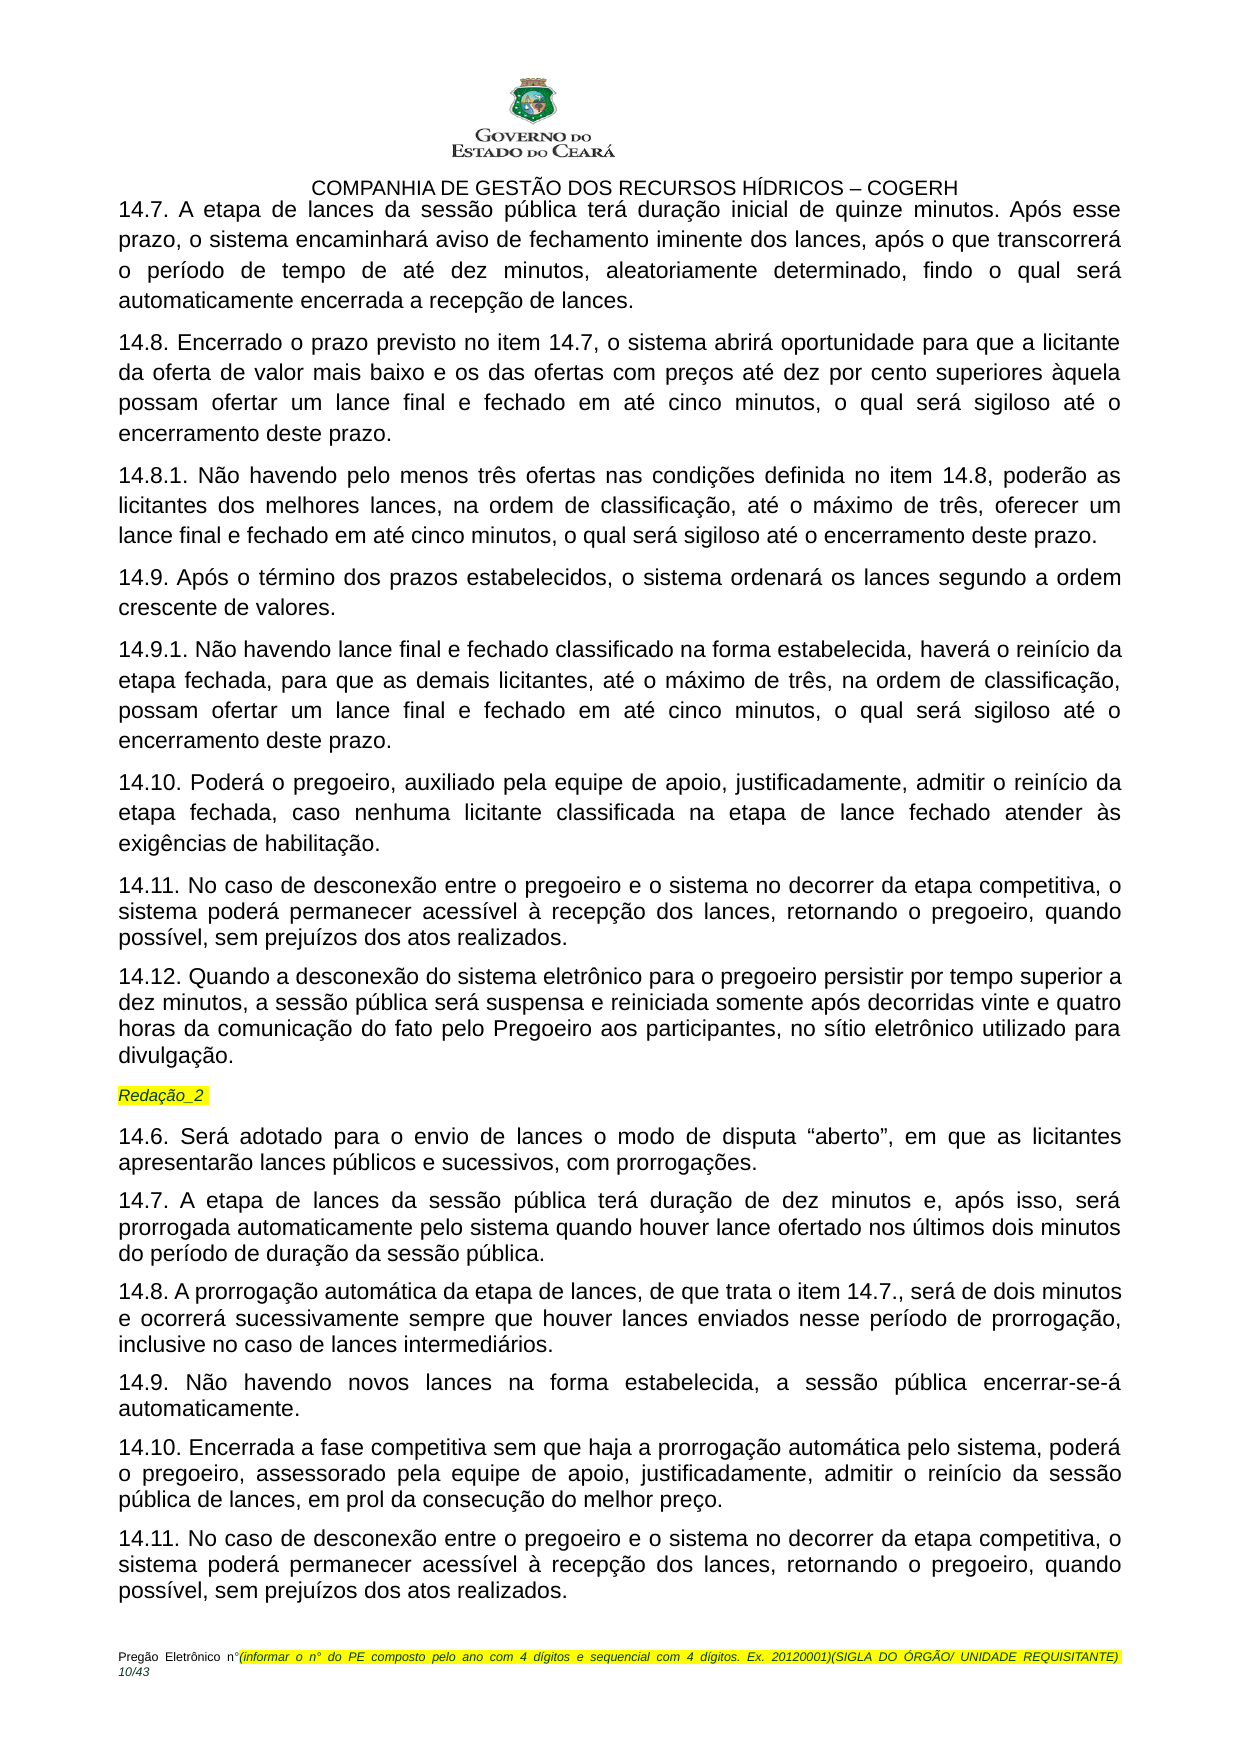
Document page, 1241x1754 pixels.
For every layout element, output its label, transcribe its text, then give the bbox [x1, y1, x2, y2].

text Redação_2 [118, 1086, 1122, 1105]
text 14.11. No caso de desconexão entre o pregoeiro e o sistema no decorrer da etapa competitiva, o sistema poderá permanecer acessível à recepção dos lances, retornando o pregoeiro, quando possível, sem prejuízos dos atos realizados. [118, 1524, 1122, 1604]
text 14.10. Encerrada a fase competitiva sem que haja a prorrogação automática pelo sistema, poderá o pregoeiro, assessorado pela equipe de apoio, justificadamente, admitir o reinício da sessão pública de lances, em prol da consecução do melhor preço. [118, 1434, 1122, 1513]
text 14.10. Poderá o pregoeiro, auxiliado pela equipe de apoio, justificadamente, admitir o reinício da etapa fechada, caso nenhuma licitante classificada na etapa de lance fechado atender às exigências de habilitação. [118, 769, 1122, 856]
text 14.8. Encerrado o prazo previsto no item 14.7, o sistema abrirá oportunidade para que a licitante da oferta de valor mais baixo e os das ofertas com preços até dez por cento superiores àquela possam ofertar um lance final e fechado em até cinco minutos, o qual será sigiloso até o encerramento deste prazo. [118, 329, 1122, 446]
text 14.9. Após o término dos prazos estabelecidos, o sistema ordenará os lances segundo a ordem crescente de valores. [118, 564, 1122, 621]
text 14.6. Será adotado para o envio de lances o modo de disputa “aberto”, em que as licitantes apresentarão lances públicos e sucessivos, com prorrogações. [118, 1123, 1122, 1175]
text 14.7. A etapa de lances da sessão pública terá duração de dez minutos e, após isso, será prorrogada automaticamente pelo sistema quando houver lance ofertado nos últimos dois minutos do período de duração da sessão pública. [118, 1187, 1122, 1266]
text 14.8. A prorrogação automática da etapa de lances, de que trata o item 14.7., será de dois minutos e ocorrerá sucessivamente sempre que houver lances enviados nesse período de prorrogação, inclusive no caso de lances intermediários. [118, 1278, 1122, 1357]
text 14.12. Quando a desconexão do sistema eletrônico para o pregoeiro persistir por tempo superior a dez minutos, a sessão pública será suspensa e reiniciada somente após decorridas vinte e quatro horas da comunicação do fato pelo Pregoeiro aos participantes, no sítio eletrônico utilizado para divulgação. [118, 963, 1122, 1068]
text 14.9. Não havendo novos lances na forma estabelecida, a sessão pública encerrar-se-á automaticamente. [118, 1369, 1122, 1422]
text 14.7. A etapa de lances da sessão pública terá duração inicial de quinze minutos. Após esse prazo, o sistema encaminhará aviso de fechamento iminente dos lances, após o que transcorrerá o período de tempo de até dez minutos, aleatoriamente determinado, findo o qual será automaticamente encerrada a recepção de lances. [118, 196, 1122, 313]
text 14.11. No caso de desconexão entre o pregoeiro e o sistema no decorrer da etapa competitiva, o sistema poderá permanecer acessível à recepção dos lances, retornando o pregoeiro, quando possível, sem prejuízos dos atos realizados. [118, 872, 1122, 951]
text 14.8.1. Não havendo pelo menos três ofertas nas condições definida no item 14.8, poderão as licitantes dos melhores lances, na ordem de classificação, até o máximo de três, oferecer um lance final e fechado em até cinco minutos, o qual será sigiloso até o encerramento deste prazo. [118, 462, 1122, 548]
text 14.9.1. Não havendo lance final e fechado classificado na forma estabelecida, haverá o reinício da etapa fechada, para que as demais licitantes, até o máximo de três, na ordem de classificação, possam ofertar um lance final e fechado em até cinco minutos, o qual será sigiloso até o encerramento deste prazo. [118, 636, 1122, 753]
